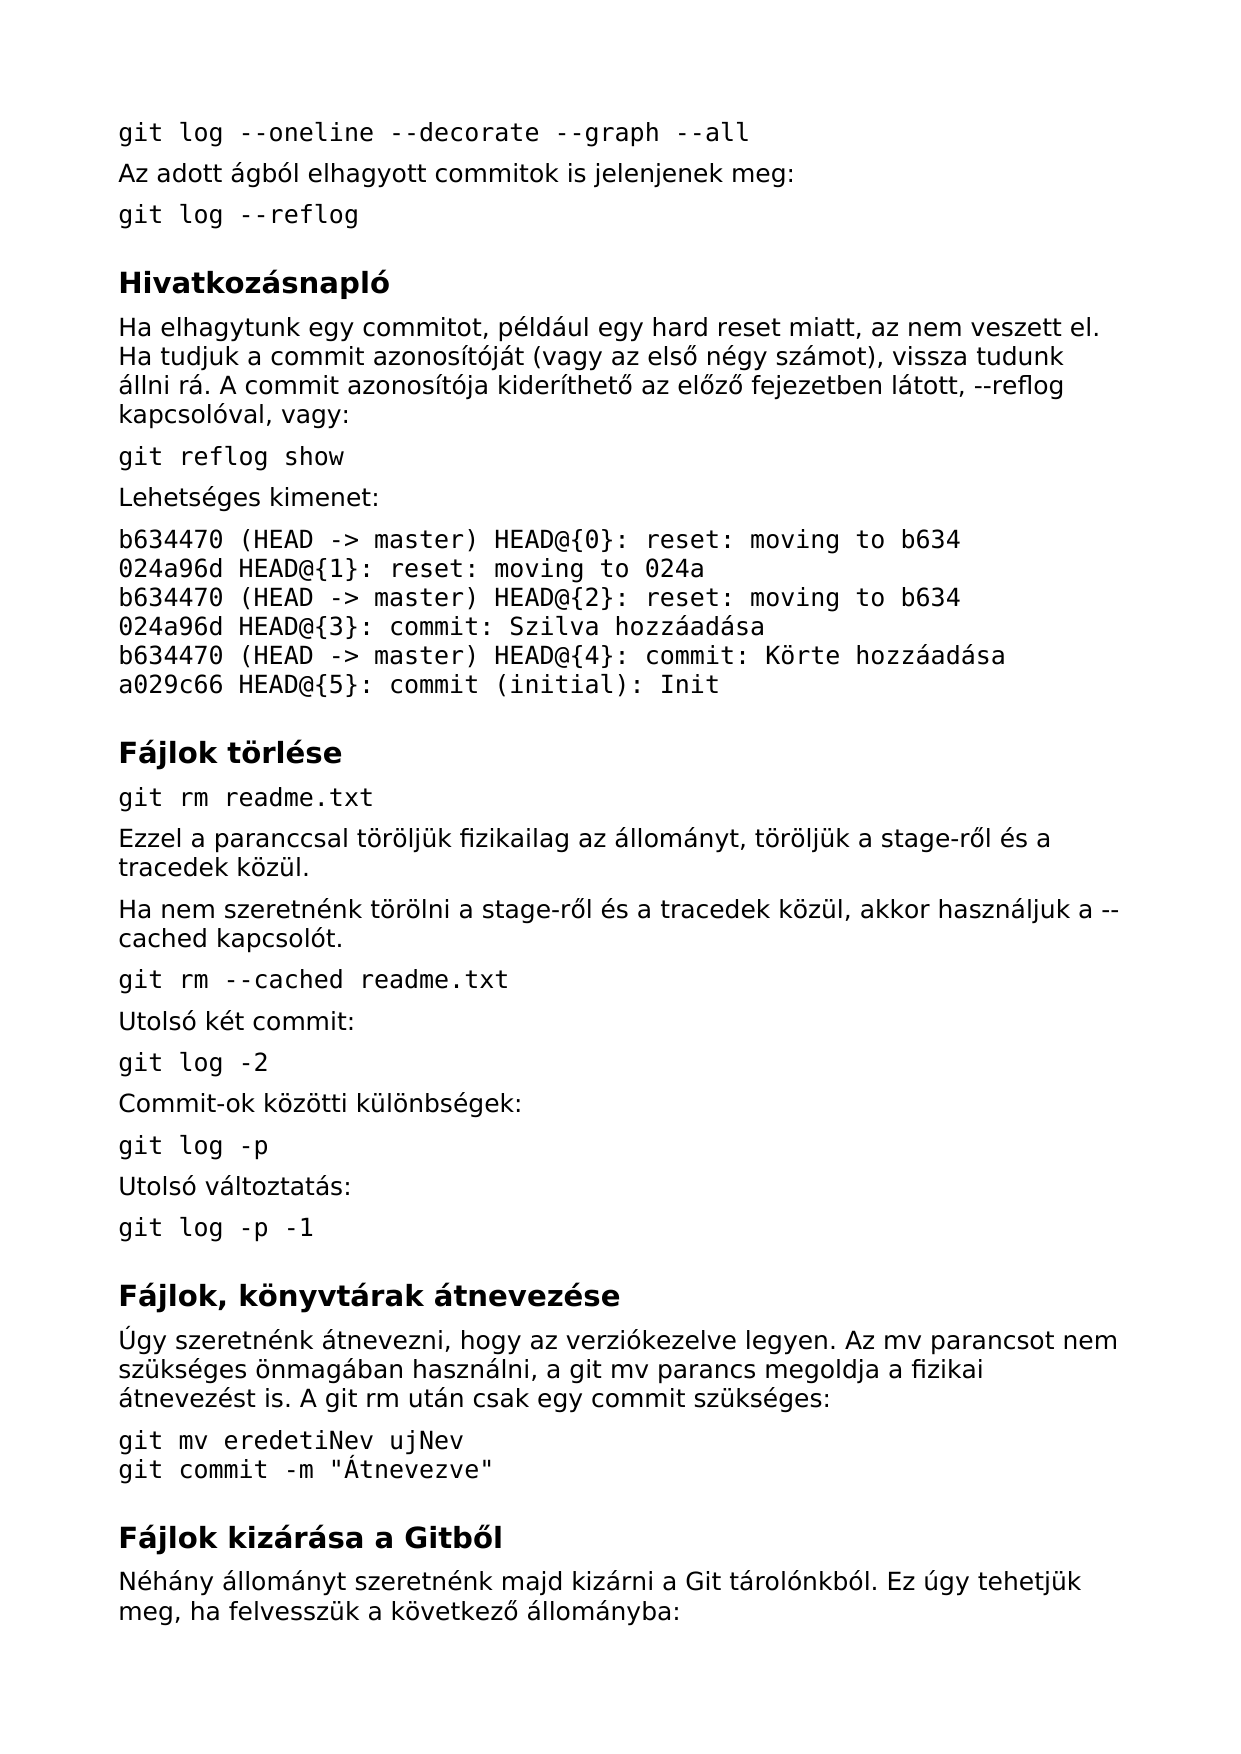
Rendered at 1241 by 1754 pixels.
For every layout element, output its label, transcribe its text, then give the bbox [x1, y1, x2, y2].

text Utolsó változtatás: [118, 1172, 1122, 1201]
text b634470 (HEAD -> master) HEAD@{0}: reset: moving to b634 024a96d HEAD@{1}: reset: moving to 024a b634470 (HEAD -> master) HEAD@{2}: reset: moving to b634 024a96d HEAD@{3}: commit: Szilva hozzáadása b634470 (HEAD -> master) HEAD@{4}: commit: Körte hozzáadása a029c66 HEAD@{5}: commit (initial): Init [118, 525, 1122, 700]
text Ezzel a paranccsal töröljük fizikailag az állományt, töröljük a stage-ről és a tracedek közül. [118, 824, 1122, 882]
text Commit-ok közötti különbségek: [118, 1089, 1122, 1118]
text git log -2 [118, 1048, 1122, 1077]
subtitle Hivatkozásnapló [118, 267, 1122, 301]
subtitle Fájlok törlése [118, 737, 1122, 771]
text Utolsó két commit: [118, 1007, 1122, 1036]
text git mv eredetiNev ujNev git commit -m "Átnevezve" [118, 1426, 1122, 1484]
text git log --oneline --decorate --graph --all [118, 118, 1122, 147]
text git log -p -1 [118, 1213, 1122, 1243]
text Néhány állományt szeretnénk majd kizárni a Git tárolónkból. Ez úgy tehetjük meg, ha felvesszük a következő állományba: [118, 1567, 1122, 1626]
subtitle Fájlok, könyvtárak átnevezése [118, 1279, 1122, 1313]
text git log -p [118, 1131, 1122, 1160]
subtitle Fájlok kizárása a Gitből [118, 1521, 1122, 1555]
text git rm --cached readme.txt [118, 966, 1122, 995]
text git log --reflog [118, 201, 1122, 230]
text Az adott ágból elhagyott commitok is jelenjenek meg: [118, 159, 1122, 188]
text Lehetséges kimenet: [118, 483, 1122, 512]
text Ha nem szeretnénk törölni a stage-ről és a tracedek közül, akkor használjuk a --cached kapcsolót. [118, 895, 1122, 953]
text git reflog show [118, 442, 1122, 471]
text git rm readme.txt [118, 783, 1122, 812]
text Ha elhagytunk egy commitot, például egy hard reset miatt, az nem veszett el. Ha tudjuk a commit azonosítóját (vagy az első négy számot), vissza tudunk állni rá. A commit azonosítója kideríthető az előző fejezetben látott, --reflog kapcsolóval, vagy: [118, 313, 1122, 430]
text Úgy szeretnénk átnevezni, hogy az verziókezelve legyen. Az mv parancsot nem szükséges önmagában használni, a git mv parancs megoldja a fizikai átnevezést is. A git rm után csak egy commit szükséges: [118, 1326, 1122, 1413]
